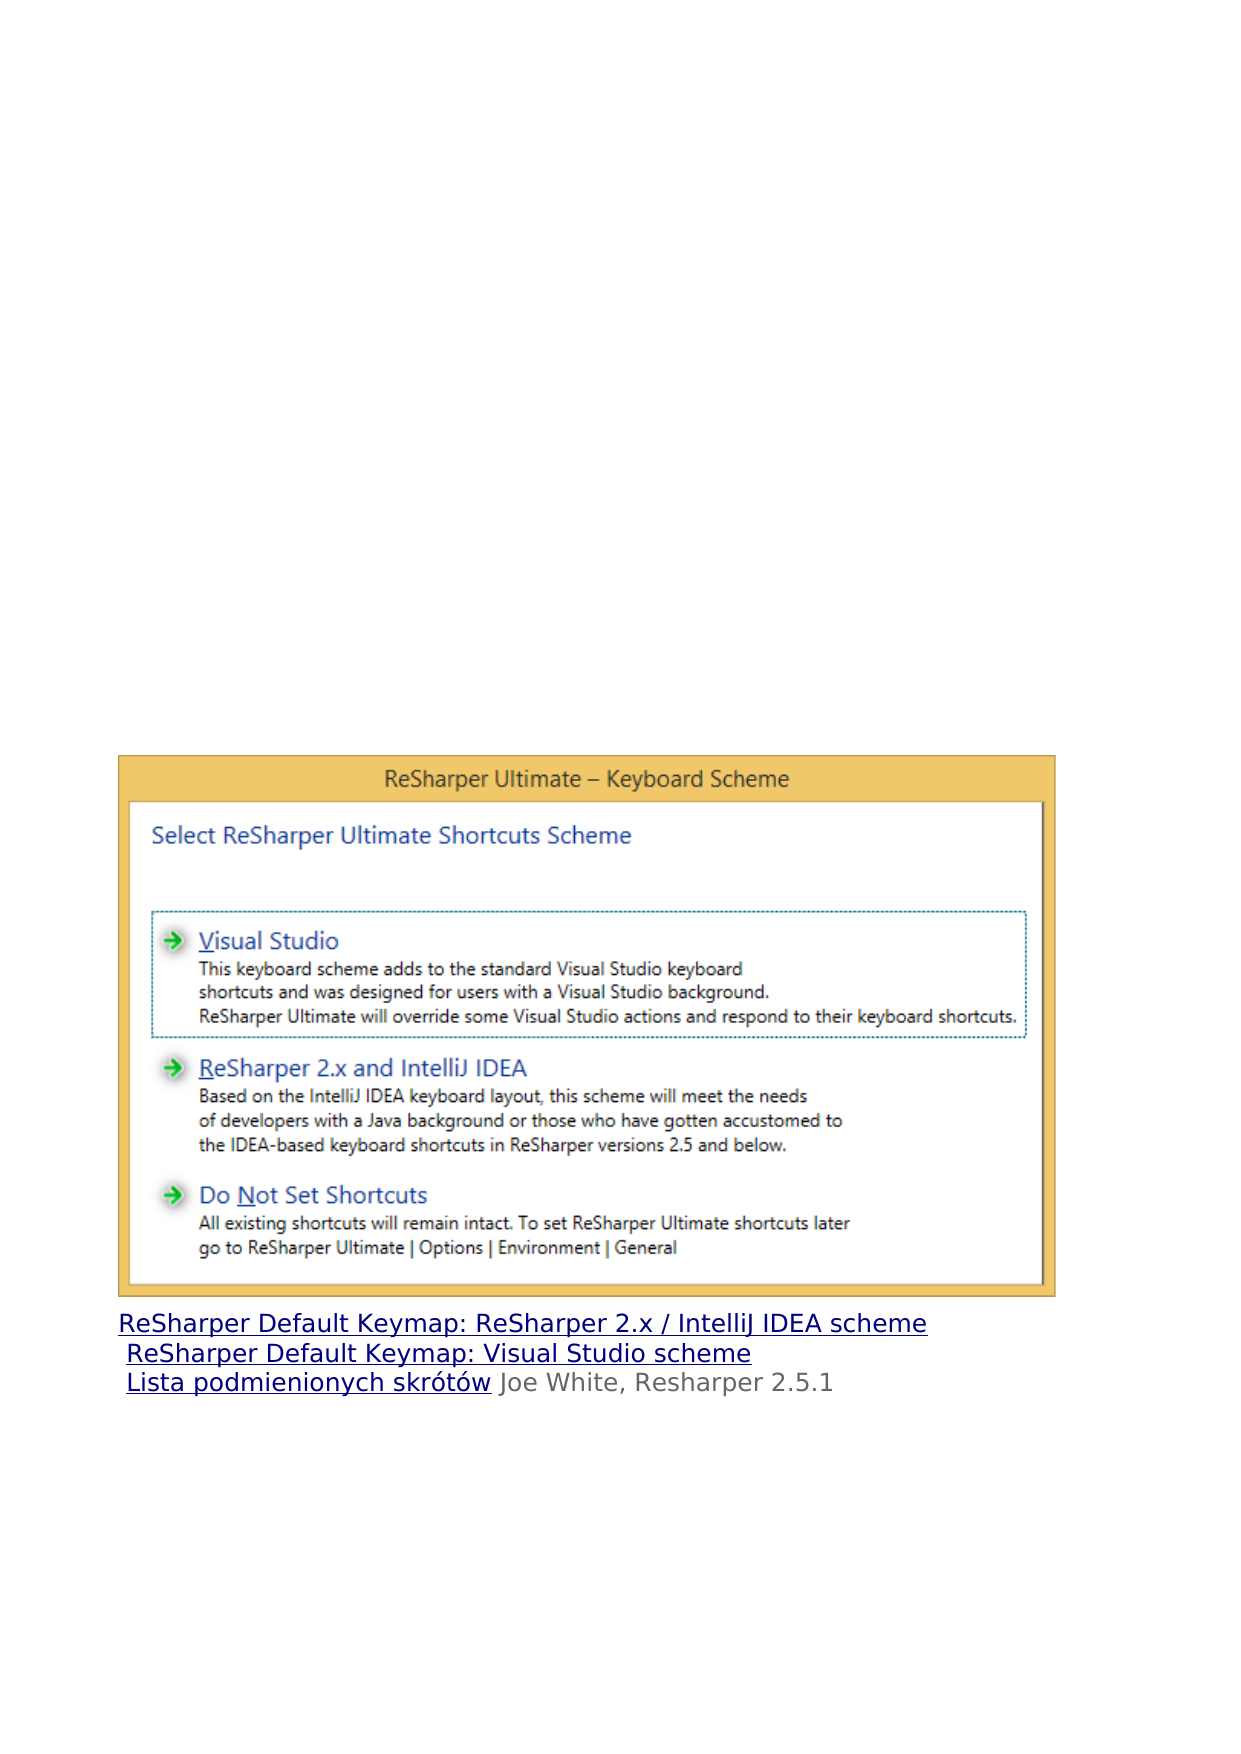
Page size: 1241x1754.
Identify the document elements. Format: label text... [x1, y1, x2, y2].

picture [118, 755, 1056, 1297]
text ReSharper Default Keymap: ReSharper 2.x / IntelliJ IDEA scheme ReSharper Default Keymap: Visual Studio scheme Lista podmienionych skrótów Joe White, Resharper 2.5.1 [118, 1309, 1122, 1397]
